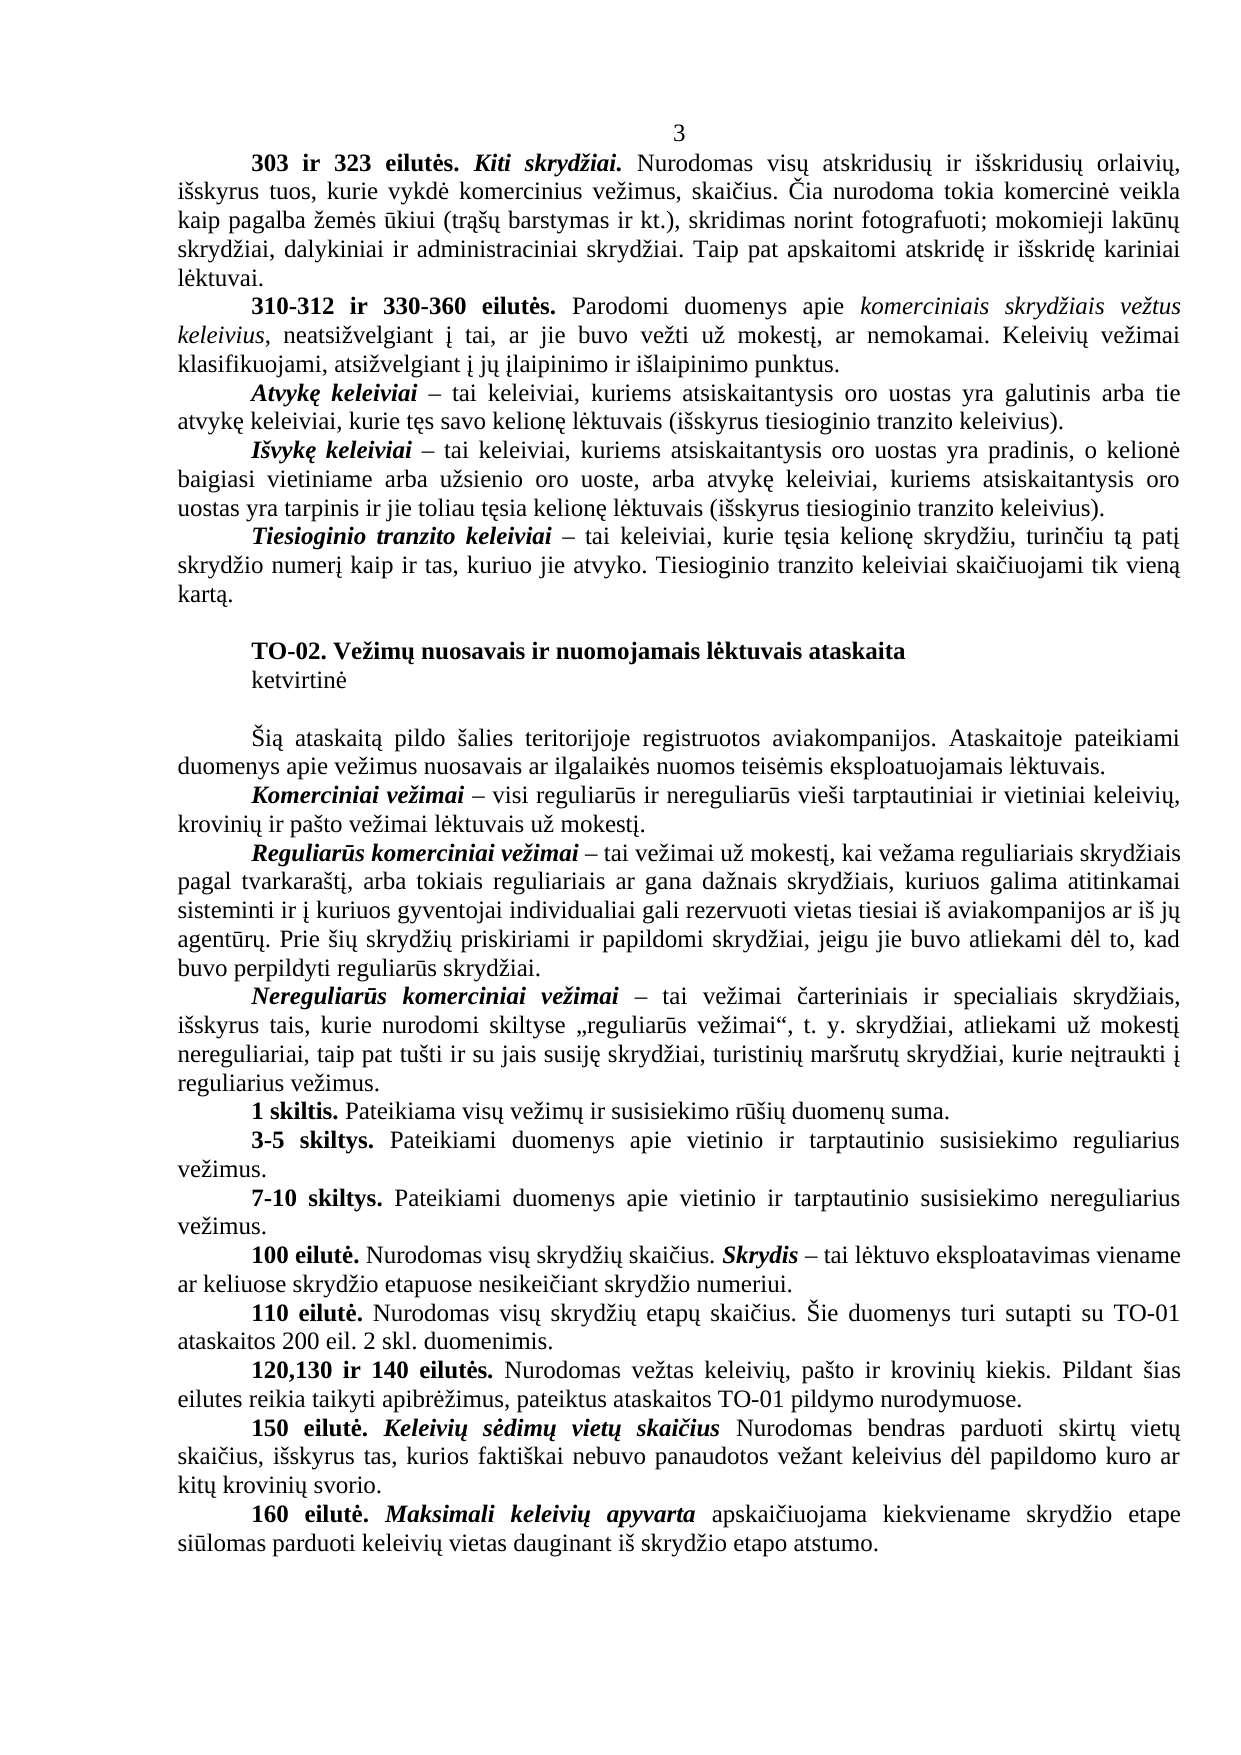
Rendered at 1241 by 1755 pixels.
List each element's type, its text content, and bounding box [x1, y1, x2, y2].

text 120,130 ir 140 eilutės. Nurodomas vežtas keleivių, pašto ir krovinių kiekis. Pildant šias eilutes reikia taikyti apibrėžimus, pateiktus ataskaitos TO-01 pildymo nurodymuose. [177, 1355, 1181, 1413]
text Nereguliarūs komerciniai vežimai – tai vežimai čarteriniais ir specialiais skrydžiais, išskyrus tais, kurie nurodomi skiltyse „reguliarūs vežimai“, t. y. skrydžiai, atliekami už mokestį nereguliariai, taip pat tušti ir su jais susiję skrydžiai, turistinių maršrutų skrydžiai, kurie neįtraukti į reguliarius vežimus. [177, 981, 1181, 1096]
text 100 eilutė. Nurodomas visų skrydžių skaičius. Skrydis – tai lėktuvo eksploatavimas viename ar keliuose skrydžio etapuose nesikeičiant skrydžio numeriui. [177, 1240, 1181, 1298]
text Komerciniai vežimai – visi reguliarūs ir nereguliarūs vieši tarptautiniai ir vietiniai keleivių, krovinių ir pašto vežimai lėktuvais už mokestį. [177, 780, 1181, 838]
text 303 ir 323 eilutės. Kiti skrydžiai. Nurodomas visų atskridusių ir išskridusių orlaivių, išskyrus tuos, kurie vykdė komercinius vežimus, skaičius. Čia nurodoma tokia komercinė veikla kaip pagalba žemės ūkiui (trąšų barstymas ir kt.), skridimas norint fotografuoti; mokomieji lakūnų skrydžiai, dalykiniai ir administraciniai skrydžiai. Taip pat apskaitomi atskridę ir išskridę kariniai lėktuvai. [177, 148, 1181, 291]
text ketvirtinė [177, 665, 1181, 694]
text 110 eilutė. Nurodomas visų skrydžių etapų skaičius. Šie duomenys turi sutapti su TO-01 ataskaitos 200 eil. 2 skl. duomenimis. [177, 1298, 1181, 1355]
text 3-5 skiltys. Pateikiami duomenys apie vietinio ir tarptautinio susisiekimo reguliarius vežimus. [177, 1125, 1181, 1183]
text Reguliarūs komerciniai vežimai – tai vežimai už mokestį, kai vežama reguliariais skrydžiais pagal tvarkaraštį, arba tokiais reguliariais ar gana dažnais skrydžiais, kuriuos galima atitinkamai sisteminti ir į kuriuos gyventojai individualiai gali rezervuoti vietas tiesiai iš aviakompanijos ar iš jų agentūrų. Prie šių skrydžių priskiriami ir papildomi skrydžiai, jeigu jie buvo atliekami dėl to, kad buvo perpildyti reguliarūs skrydžiai. [177, 838, 1181, 981]
text 310-312 ir 330-360 eilutės. Parodomi duomenys apie komerciniais skrydžiais vežtus keleivius, neatsižvelgiant į tai, ar jie buvo vežti už mokestį, ar nemokamai. Keleivių vežimai klasifikuojami, atsižvelgiant į jų įlaipinimo ir išlaipinimo punktus. [177, 291, 1181, 378]
text 160 eilutė. Maksimali keleivių apyvarta apskaičiuojama kiekviename skrydžio etape siūlomas parduoti keleivių vietas dauginant iš skrydžio etapo atstumo. [177, 1499, 1181, 1556]
text 7-10 skiltys. Pateikiami duomenys apie vietinio ir tarptautinio susisiekimo nereguliarius vežimus. [177, 1183, 1181, 1240]
text TO-02. Vežimų nuosavais ir nuomojamais lėktuvais ataskaita [177, 636, 1181, 665]
text 150 eilutė. Keleivių sėdimų vietų skaičius Nurodomas bendras parduoti skirtų vietų skaičius, išskyrus tas, kurios faktiškai nebuvo panaudotos vežant keleivius dėl papildomo kuro ar kitų krovinių svorio. [177, 1413, 1181, 1499]
text Išvykę keleiviai – tai keleiviai, kuriems atsiskaitantysis oro uostas yra pradinis, o kelionė baigiasi vietiniame arba užsienio oro uoste, arba atvykę keleiviai, kuriems atsiskaitantysis oro uostas yra tarpinis ir jie toliau tęsia kelionę lėktuvais (išskyrus tiesioginio tranzito keleivius). [177, 435, 1181, 521]
text 1 skiltis. Pateikiama visų vežimų ir susisiekimo rūšių duomenų suma. [177, 1096, 1181, 1125]
text Atvykę keleiviai – tai keleiviai, kuriems atsiskaitantysis oro uostas yra galutinis arba tie atvykę keleiviai, kurie tęs savo kelionę lėktuvais (išskyrus tiesioginio tranzito keleivius). [177, 378, 1181, 435]
text Tiesioginio tranzito keleiviai – tai keleiviai, kurie tęsia kelionę skrydžiu, turinčiu tą patį skrydžio numerį kaip ir tas, kuriuo jie atvyko. Tiesioginio tranzito keleiviai skaičiuojami tik vieną kartą. [177, 521, 1181, 608]
text Šią ataskaitą pildo šalies teritorijoje registruotos aviakompanijos. Ataskaitoje pateikiami duomenys apie vežimus nuosavais ar ilgalaikės nuomos teisėmis eksploatuojamais lėktuvais. [177, 723, 1181, 780]
